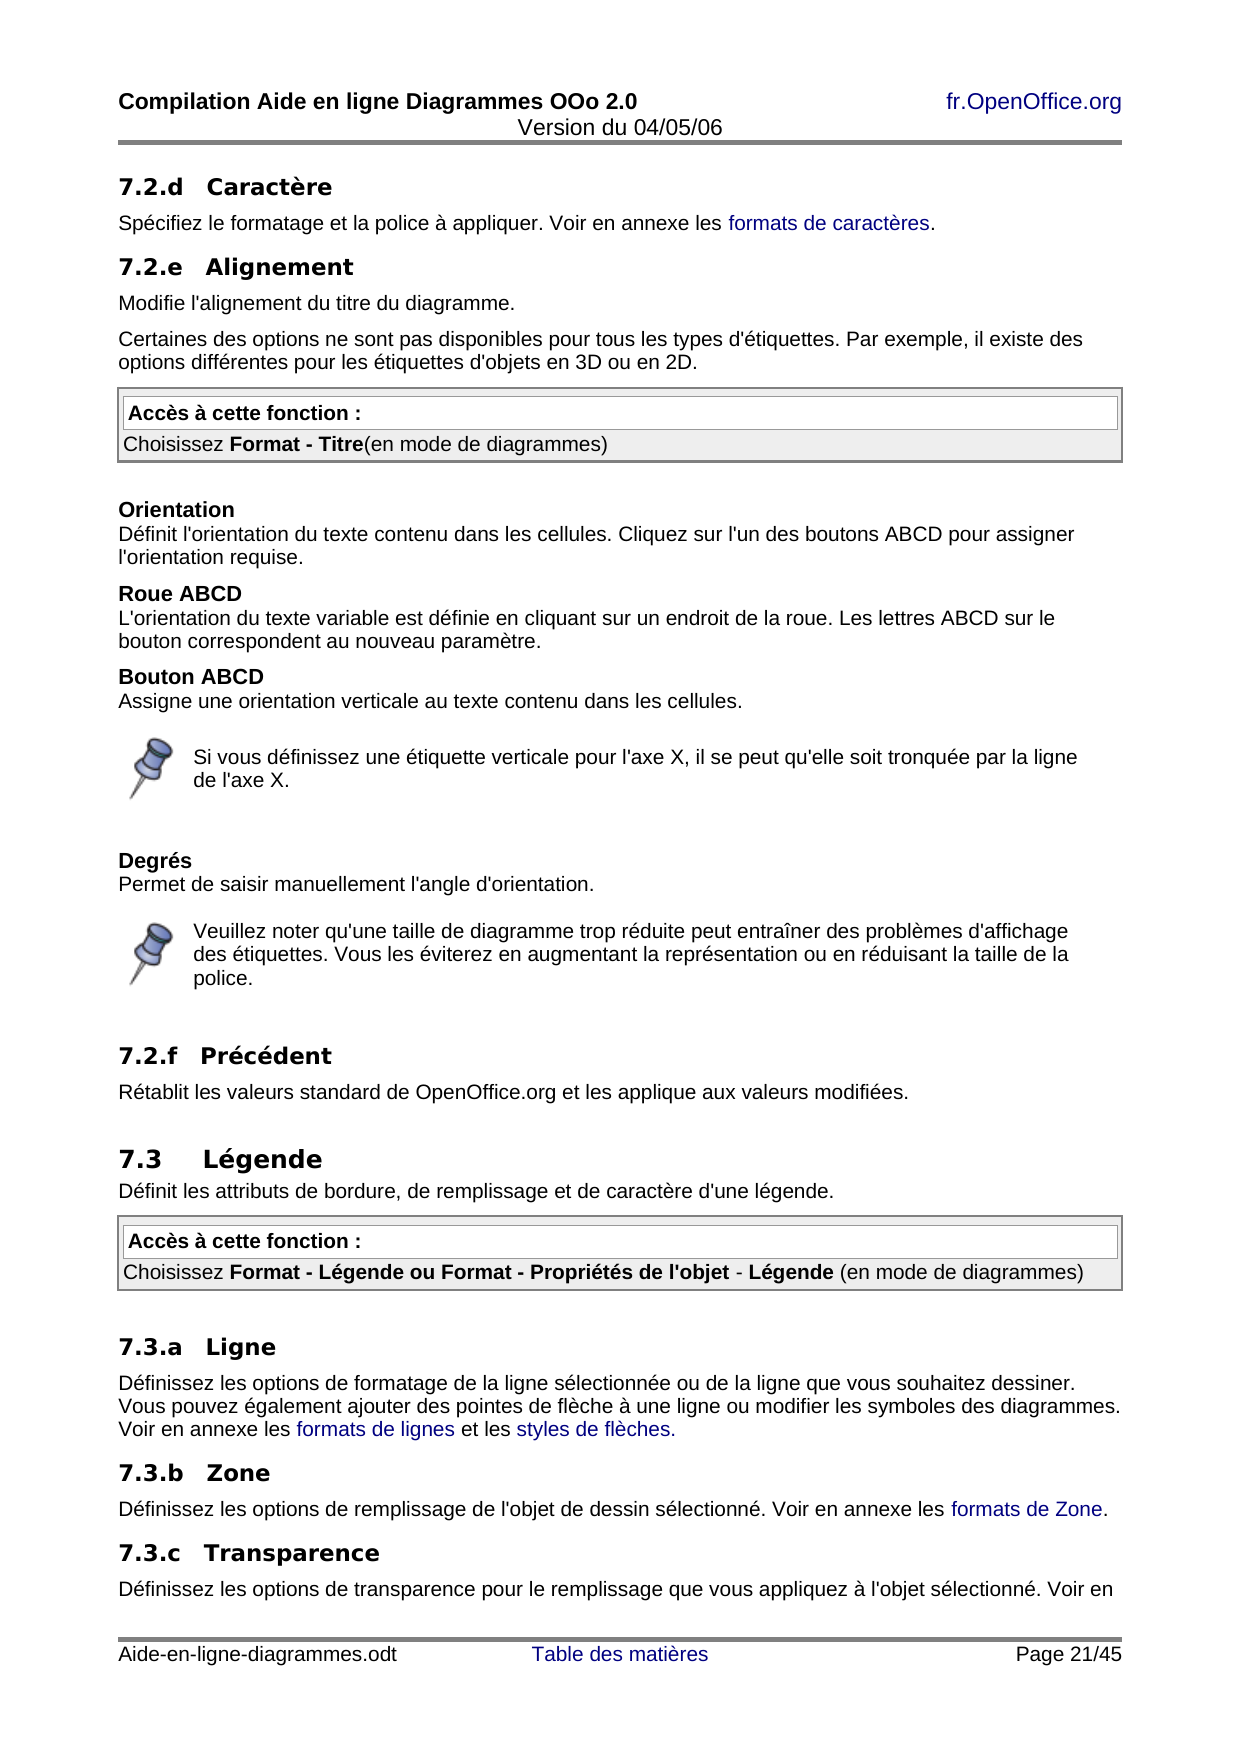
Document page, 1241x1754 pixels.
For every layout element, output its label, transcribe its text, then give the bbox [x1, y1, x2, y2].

table_header Veuillez noter qu'une taille de diagramme trop réduite peut entraîner des problèmes d'affichage des étiquettes. Vous les éviterez en augmentant la représentation ou en réduisant la taille de la police. [185, 909, 1107, 1000]
text Spécifiez le formatage et la police à appliquer. Voir en annexe les formats de caractères. [118, 212, 1122, 235]
subtitle Ligne [118, 1334, 1122, 1360]
subtitle Précédent [118, 1043, 1122, 1070]
picture [126, 736, 178, 802]
text L'orientation du texte variable est définie en cliquant sur un endroit de la roue. Les lettres ABCD sur le bouton correspondent au nouveau paramètre. [118, 606, 1122, 652]
picture [126, 921, 178, 988]
subtitle Degrés [118, 848, 1122, 873]
table_header [118, 725, 185, 813]
text Permet de saisir manuellement l'angle d'orientation. [118, 873, 1122, 896]
table_header Accès à cette fonction : Choisissez Format - Titre(en mode de diagrammes) [119, 389, 1121, 460]
table_header Si vous définissez une étiquette verticale pour l'axe X, il se peut qu'elle soit tronquée par la ligne de l'axe X. [185, 725, 1107, 813]
subtitle Caractère [118, 174, 1122, 201]
text Assigne une orientation verticale au texte contenu dans les cellules. [118, 689, 1122, 713]
subtitle Légende [118, 1146, 1122, 1175]
table_header [118, 909, 185, 1000]
text Définissez les options de formatage de la ligne sélectionnée ou de la ligne que vous souhaitez dessiner. Vous pouvez également ajouter des pointes de flèche à une ligne ou modifier les symboles des diagrammes. Voir en annexe les formats de lignes et les styles de flèches. [118, 1371, 1122, 1441]
subtitle Transparence [118, 1540, 1122, 1567]
text Définissez les options de remplissage de l'objet de dessin sélectionné. Voir en annexe les formats de Zone. [118, 1498, 1122, 1521]
subtitle Alignement [118, 254, 1122, 281]
text Modifie l'alignement du titre du diagramme. [118, 292, 1122, 315]
text Définit les attributs de bordure, de remplissage et de caractère d'une légende. [118, 1179, 1122, 1203]
text Définit l'orientation du texte contenu dans les cellules. Cliquez sur l'un des boutons ABCD pour assigner l'orientation requise. [118, 523, 1122, 569]
table_header Accès à cette fonction : Choisissez Format - Légende ou Format - Propriétés de l'objet - Légende (en mode de diagrammes) [119, 1217, 1121, 1289]
subtitle Zone [118, 1460, 1122, 1487]
subtitle Orientation [118, 498, 1122, 523]
subtitle Roue ABCD [118, 582, 1122, 606]
subtitle Bouton ABCD [118, 665, 1122, 689]
text Certaines des options ne sont pas disponibles pour tous les types d'étiquettes. Par exemple, il existe des options différentes pour les étiquettes d'objets en 3D ou en 2D. [118, 328, 1122, 374]
text Rétablit les valeurs standard de OpenOffice.org et les applique aux valeurs modifiées. [118, 1080, 1122, 1103]
text Définissez les options de transparence pour le remplissage que vous appliquez à l'objet sélectionné. Voir en [118, 1578, 1122, 1601]
